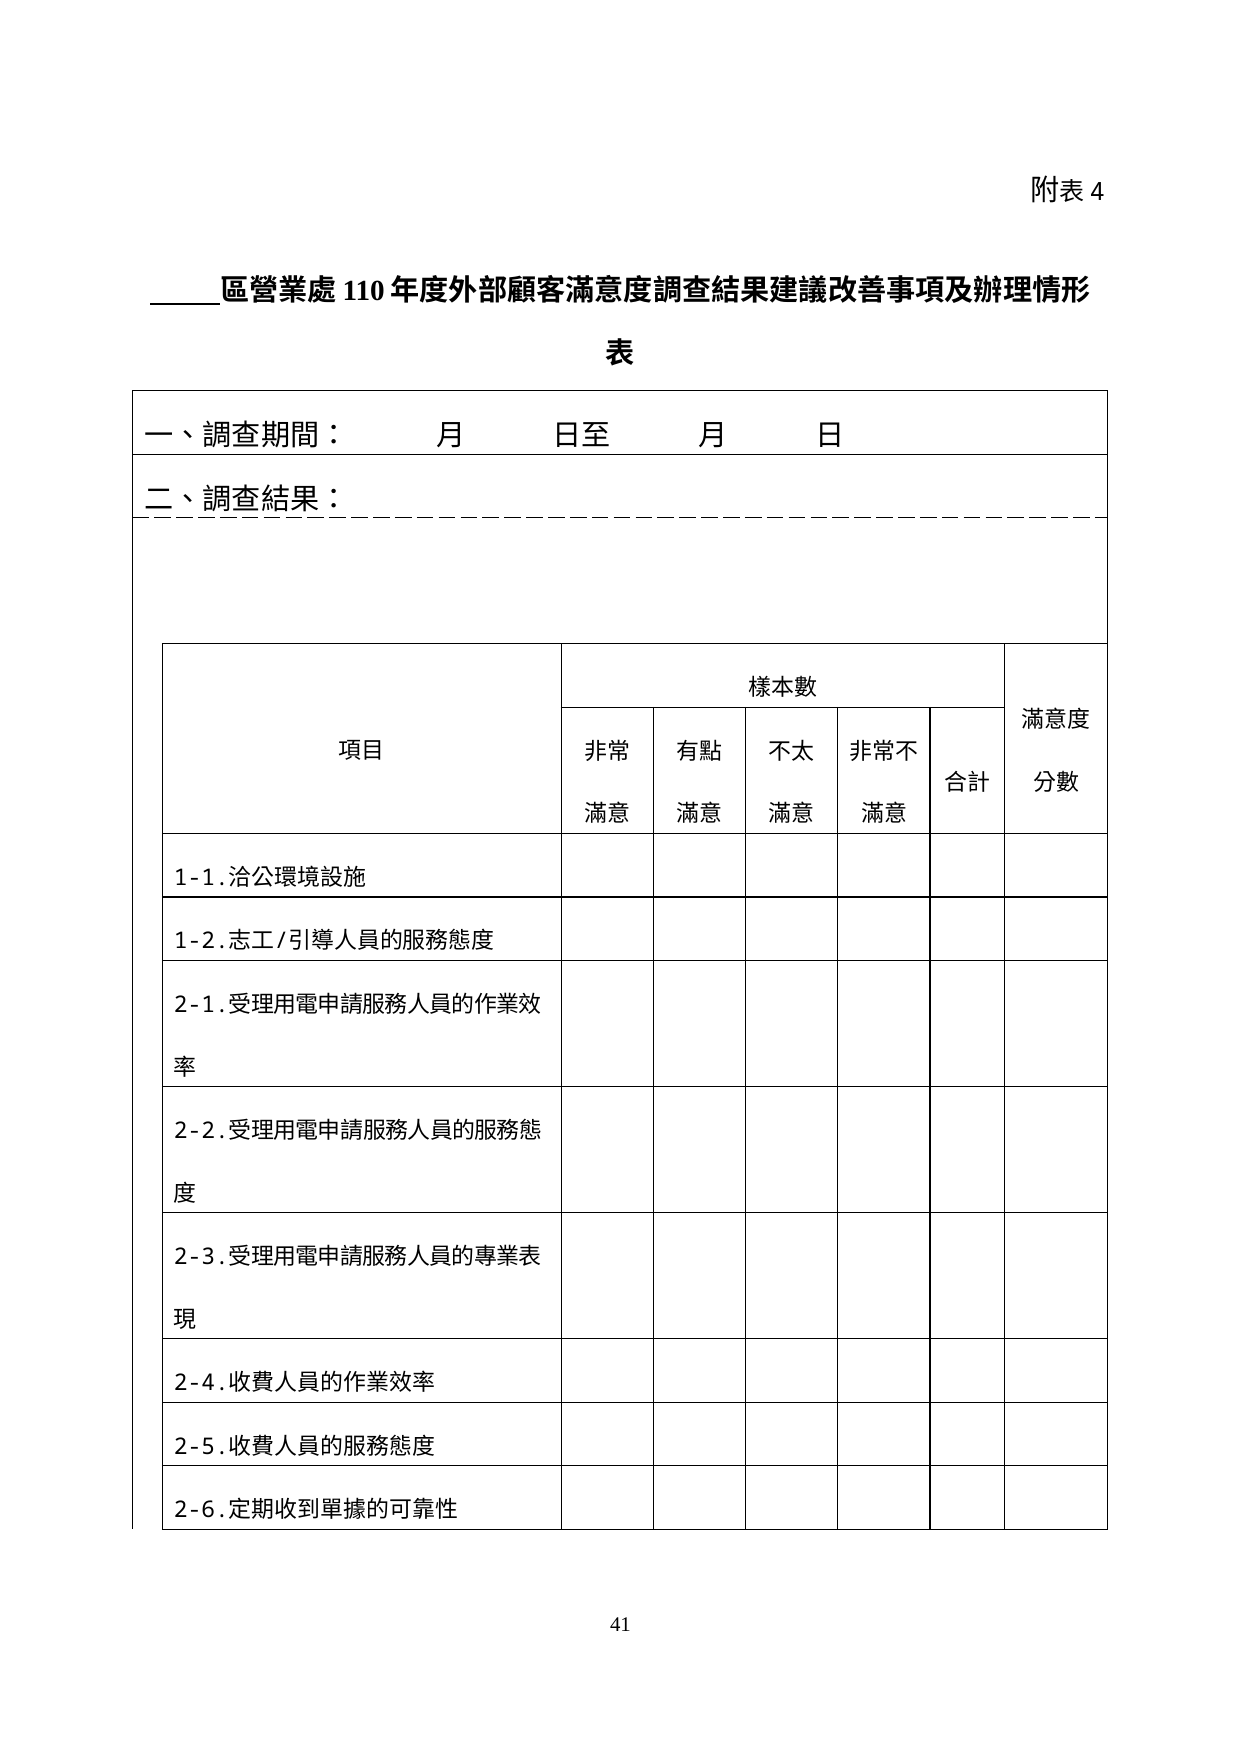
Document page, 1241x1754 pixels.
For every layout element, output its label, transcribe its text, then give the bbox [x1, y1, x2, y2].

table_cell [654, 898, 745, 960]
table_cell [838, 1087, 929, 1212]
table_cell [1005, 961, 1107, 1086]
table_cell [1005, 1339, 1107, 1402]
table_cell [746, 898, 837, 960]
table_cell [562, 1339, 653, 1402]
table_cell [931, 1339, 1004, 1402]
table_cell 2-2.受理用電申請服務人員的服務態度 [163, 1087, 561, 1212]
table_cell 1-2.志工/引導人員的服務態度 [163, 898, 561, 960]
table_cell [931, 961, 1004, 1086]
table_cell [1005, 898, 1107, 960]
table_cell [562, 961, 653, 1086]
table_cell [931, 1466, 1004, 1529]
table_cell [847, 517, 926, 643]
table_cell [746, 1087, 837, 1212]
table_cell [746, 1466, 837, 1529]
table_cell 非常不滿意 [838, 708, 929, 833]
table_cell [1005, 834, 1107, 896]
table_cell [133, 896, 162, 960]
table_cell [562, 1403, 653, 1465]
table_cell 項目 [163, 644, 561, 833]
table_cell [1005, 1087, 1107, 1212]
table_cell [133, 833, 162, 896]
table_cell 合計 [931, 708, 1004, 833]
table_cell [746, 1403, 837, 1465]
table_cell [133, 1402, 162, 1465]
table_cell [654, 1339, 745, 1402]
text 區營業處110年度外部顧客滿意度調查結果建議改善事項及辦理情形表 [136, 246, 1104, 371]
table_cell [562, 834, 653, 896]
table_cell [838, 1339, 929, 1402]
table_cell [561, 517, 847, 643]
table_cell 非常 滿意 [562, 708, 653, 833]
table_cell [838, 961, 929, 1086]
table_cell 不太 滿意 [746, 708, 837, 833]
table_cell [133, 707, 162, 833]
table_cell [1005, 1403, 1107, 1465]
table_cell [133, 1086, 162, 1212]
table_cell [562, 1466, 653, 1529]
table_cell [133, 517, 162, 643]
table_cell 二、調查結果： [133, 455, 1107, 517]
table_header 一、調查期間： 月 日至 月 日 [133, 391, 1107, 454]
table_cell [931, 834, 1004, 896]
table_cell [746, 834, 837, 896]
table_cell [133, 1338, 162, 1402]
table_cell [133, 1212, 162, 1338]
text 附表4 [136, 146, 1104, 209]
table_cell [746, 1213, 837, 1338]
table_cell [1005, 1213, 1107, 1338]
table_cell [931, 1403, 1004, 1465]
table_cell [931, 1087, 1004, 1212]
table_cell [931, 898, 1004, 960]
table_cell 樣本數 [562, 644, 1004, 707]
table_cell 2-6.定期收到單據的可靠性 [163, 1466, 561, 1529]
table_cell [931, 1213, 1004, 1338]
table_cell 2-3.受理用電申請服務人員的專業表現 [163, 1213, 561, 1338]
table_cell [838, 898, 929, 960]
table_cell 2-5.收費人員的服務態度 [163, 1403, 561, 1465]
table_cell 1-1.洽公環境設施 [163, 834, 561, 896]
table_cell [654, 1213, 745, 1338]
table_cell [926, 517, 1107, 643]
table_cell [562, 898, 653, 960]
table_cell [654, 961, 745, 1086]
table_cell [654, 1466, 745, 1529]
table_cell 2-4.收費人員的作業效率 [163, 1339, 561, 1402]
table_cell [654, 1403, 745, 1465]
table_cell [562, 1087, 653, 1212]
table_cell [838, 1466, 929, 1529]
table_cell [162, 517, 561, 643]
table_cell [746, 1339, 837, 1402]
table_cell 滿意度分數 [1005, 644, 1107, 833]
table_cell 2-1.受理用電申請服務人員的作業效率 [163, 961, 561, 1086]
table_cell 有點 滿意 [654, 708, 745, 833]
table_cell [838, 1213, 929, 1338]
table_cell [133, 960, 162, 1086]
table_cell [746, 961, 837, 1086]
table_cell [838, 1403, 929, 1465]
table_cell [654, 1087, 745, 1212]
table_cell [133, 643, 162, 707]
table_cell [133, 1465, 162, 1529]
table_cell [654, 834, 745, 896]
table_cell [1005, 1466, 1107, 1529]
table_cell [562, 1213, 653, 1338]
table_cell [838, 834, 929, 896]
